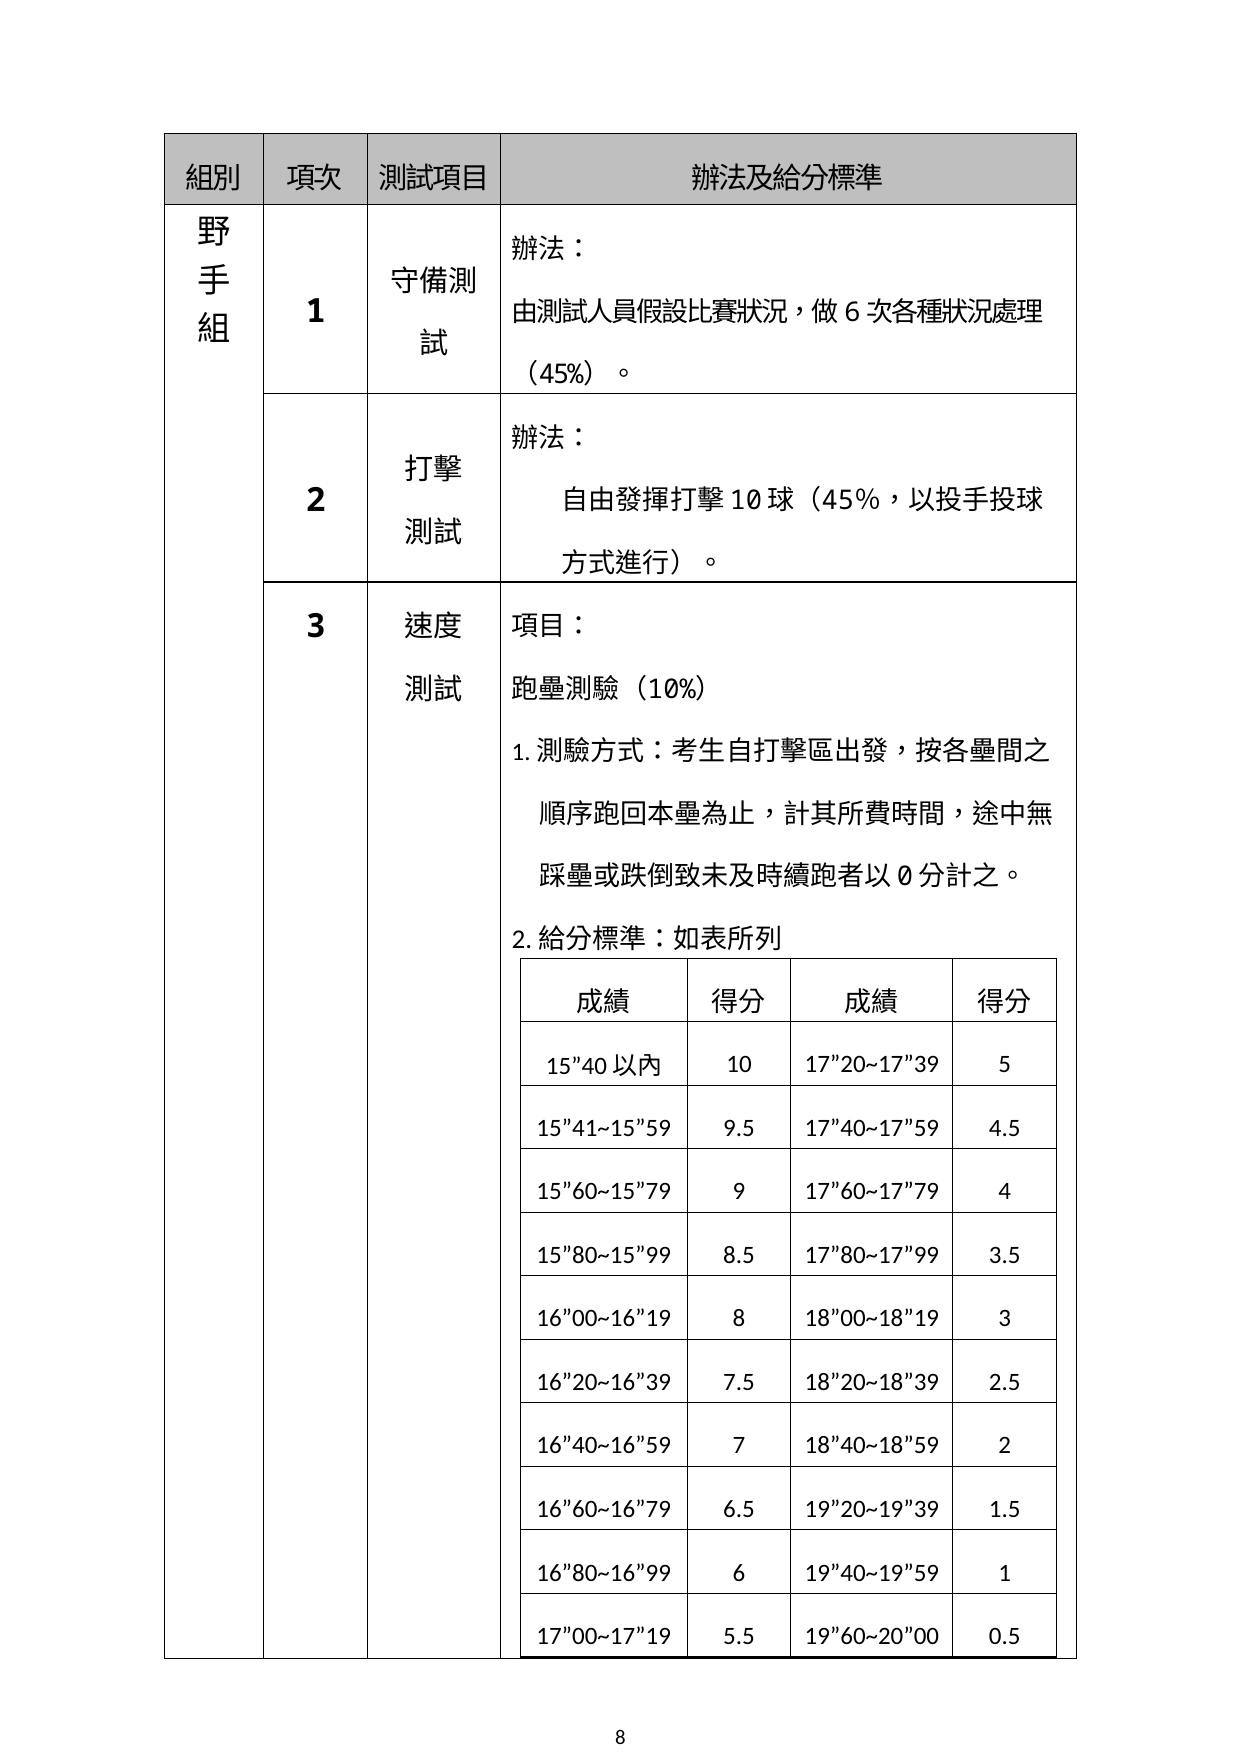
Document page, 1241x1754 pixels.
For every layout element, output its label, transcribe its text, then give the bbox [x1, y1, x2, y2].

table_cell 3 [953, 1276, 1056, 1339]
table_cell 6 [688, 1530, 790, 1593]
table_cell 7 [688, 1403, 790, 1466]
table_header 項次 [264, 134, 367, 204]
table_cell 5.5 [688, 1594, 790, 1656]
table_cell 16”80~16”99 [521, 1530, 687, 1593]
table_cell 辦法： 由測試人員假設比賽狀況，做6次各種狀況處理 （45%）。 [501, 205, 1076, 393]
table_header 得分 [688, 959, 790, 1021]
table_cell 9.5 [688, 1086, 790, 1148]
table_header 測試項目 [368, 134, 500, 204]
table_header 辦法及給分標準 [501, 134, 1076, 204]
table_cell 速度測試 [368, 583, 500, 1657]
table_cell 17”80~17”99 [791, 1213, 952, 1275]
table_cell 辦法： 自由發揮打擊10球（45％，以投手投球方式進行）。 [501, 394, 1076, 581]
table_header 成績 [521, 959, 687, 1021]
table_cell 3.5 [953, 1213, 1056, 1275]
table_cell 6.5 [688, 1467, 790, 1529]
table_cell 1.5 [953, 1467, 1056, 1529]
table_cell 野手組 [165, 205, 263, 1657]
table_cell 15”80~15”99 [521, 1213, 687, 1275]
table_cell 17”40~17”59 [791, 1086, 952, 1148]
table_cell 1 [264, 205, 367, 393]
table_cell 19”60~20”00 [791, 1594, 952, 1656]
table_cell 15”60~15”79 [521, 1149, 687, 1212]
table_cell 打擊測試 [368, 394, 500, 581]
table_cell 10 [688, 1022, 790, 1084]
table_header 得分 [953, 959, 1056, 1021]
table_cell 4.5 [953, 1086, 1056, 1148]
table_cell 7.5 [688, 1340, 790, 1402]
table_cell 1 [953, 1530, 1056, 1593]
table_cell 18”20~18”39 [791, 1340, 952, 1402]
table_cell 8 [688, 1276, 790, 1339]
table_cell 18”40~18”59 [791, 1403, 952, 1466]
table_cell 16”60~16”79 [521, 1467, 687, 1529]
table_cell 16”20~16”39 [521, 1340, 687, 1402]
table_cell 守備測試 [368, 205, 500, 393]
table_cell 9 [688, 1149, 790, 1212]
table_cell 2.5 [953, 1340, 1056, 1402]
table_cell 0.5 [953, 1594, 1056, 1656]
table_cell 4 [953, 1149, 1056, 1212]
table_cell 5 [953, 1022, 1056, 1084]
table_cell 17”20~17”39 [791, 1022, 952, 1084]
table_cell 項目： 跑壘測驗（10%） 測驗方式：考生自打擊區出發，按各壘間之順序跑回本壘為止，計其所費時間，途中無踩壘或跌倒致未及時續跑者以0分計之。 給分標準：如表所列 [501, 583, 1076, 1657]
table_cell 19”20~19”39 [791, 1467, 952, 1529]
table_cell 16”40~16”59 [521, 1403, 687, 1466]
table_cell 16”00~16”19 [521, 1276, 687, 1339]
table_cell 3 [264, 583, 367, 1657]
table_cell 18”00~18”19 [791, 1276, 952, 1339]
table_cell 2 [264, 394, 367, 581]
table_header 成績 [791, 959, 952, 1021]
table_cell 15”41~15”59 [521, 1086, 687, 1148]
table_cell 17”60~17”79 [791, 1149, 952, 1212]
table_cell 15”40以內 [521, 1022, 687, 1084]
table_cell 8.5 [688, 1213, 790, 1275]
table_header 組別 [165, 134, 263, 204]
table_cell 2 [953, 1403, 1056, 1466]
table_cell 17”00~17”19 [521, 1594, 687, 1656]
table_cell 19”40~19”59 [791, 1530, 952, 1593]
